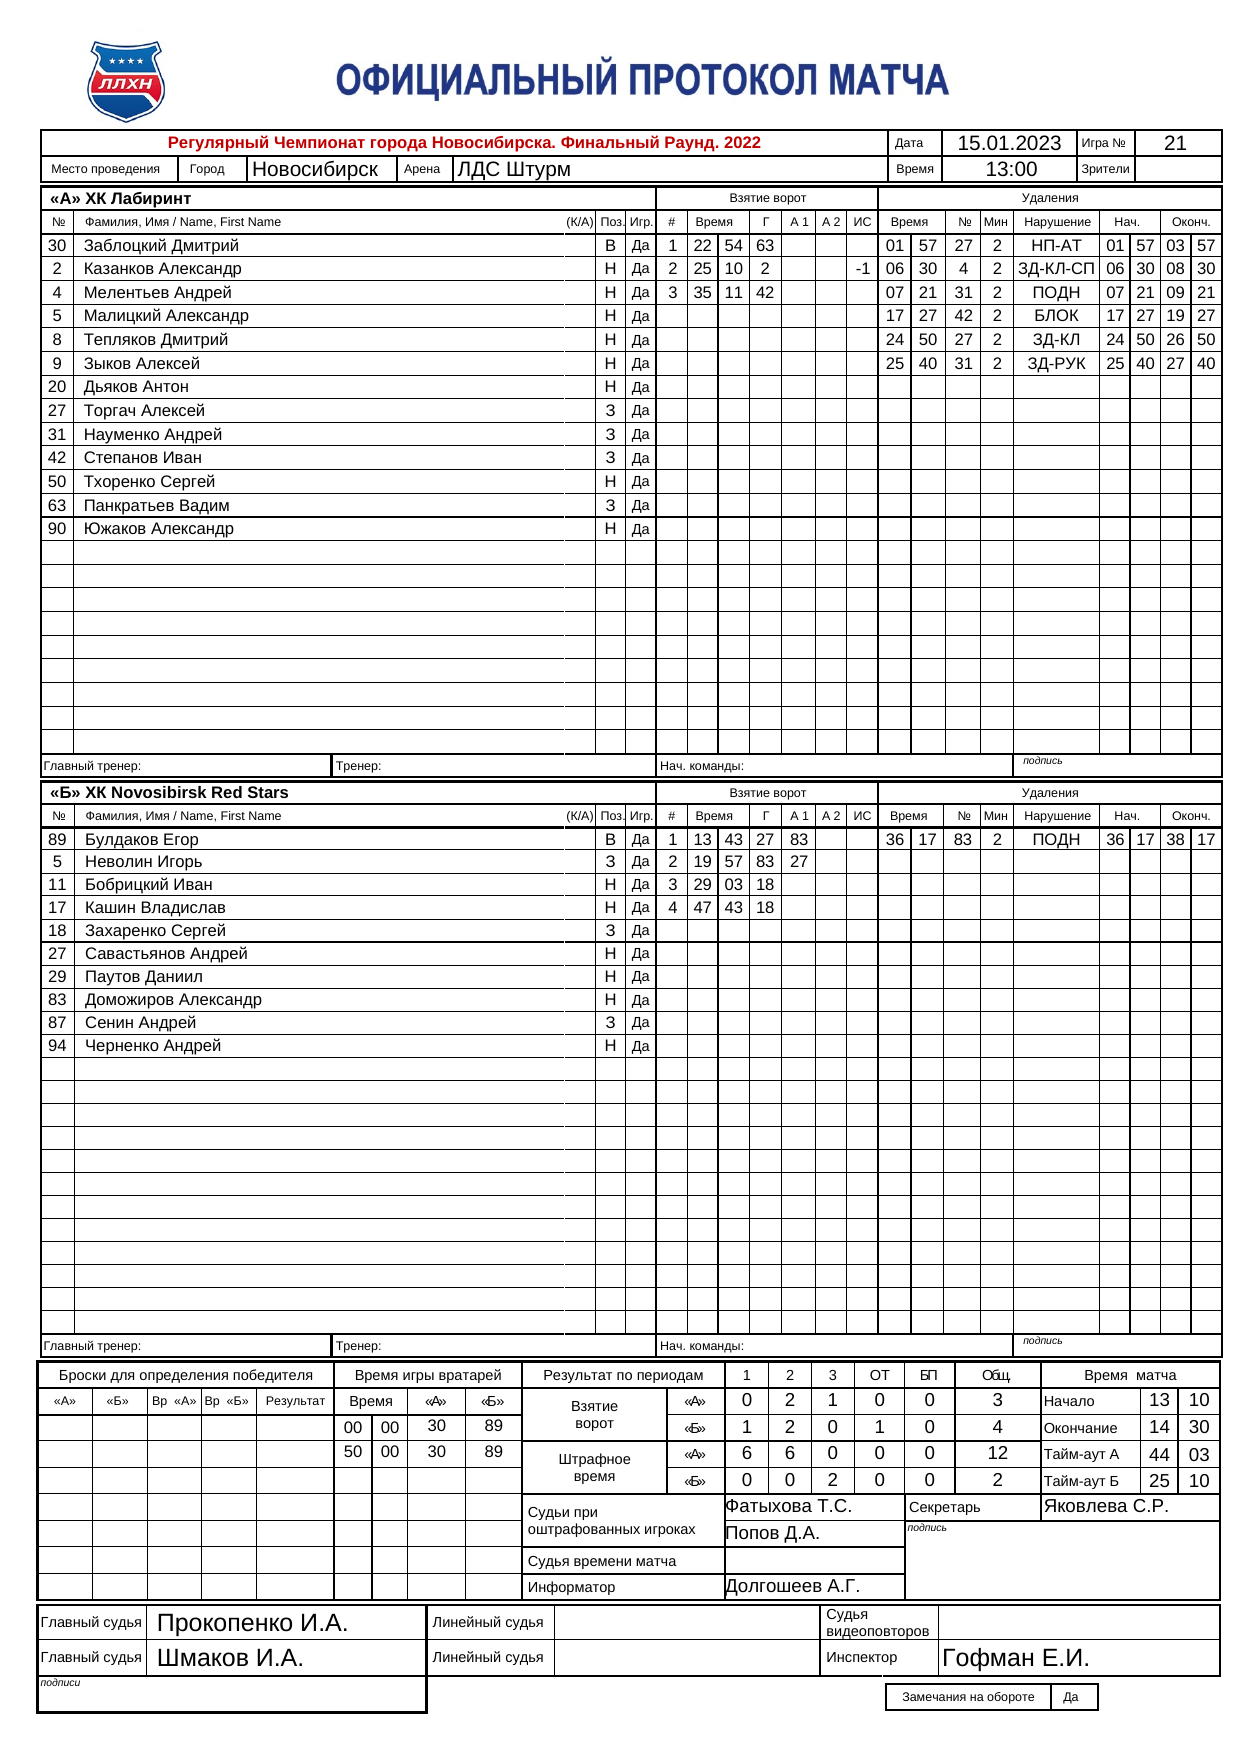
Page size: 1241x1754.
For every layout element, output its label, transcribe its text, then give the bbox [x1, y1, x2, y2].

table_header Дата [889, 131, 941, 155]
table_cell 3 [657, 874, 687, 895]
table_cell 17 [1192, 829, 1221, 849]
table_cell [39, 1547, 92, 1573]
table_cell [565, 328, 595, 351]
table_cell 9 [42, 352, 73, 374]
table_cell Н [596, 257, 625, 280]
table_cell [688, 352, 717, 374]
table_cell [946, 730, 980, 753]
table_cell [1192, 1242, 1221, 1264]
table_cell [688, 707, 717, 729]
table_cell 17 [42, 896, 74, 918]
table_cell 42 [42, 446, 73, 469]
table_header «Б» ХК Novosibirsk Red Stars [42, 783, 655, 803]
table_header 3 [812, 1363, 854, 1387]
table_cell [657, 1127, 687, 1149]
table_cell 27 [42, 399, 73, 422]
table_cell [42, 1058, 74, 1079]
table_cell [688, 376, 717, 398]
table_cell 27 [912, 305, 945, 327]
table_cell [944, 1058, 980, 1079]
table_cell [981, 707, 1013, 729]
table_cell Сенин Андрей [75, 1012, 564, 1033]
table_cell [879, 1012, 910, 1033]
table_cell [879, 943, 910, 964]
table_cell [657, 659, 687, 682]
table_cell [782, 1150, 815, 1172]
table_cell А 2 [816, 211, 846, 233]
table_cell Да [626, 305, 655, 327]
table_cell Яковлева С.Р. [1042, 1495, 1219, 1520]
table_cell 0 [726, 1389, 768, 1413]
table_cell [981, 612, 1013, 634]
table_cell [1014, 1150, 1099, 1172]
table_cell [782, 352, 815, 374]
table_cell [782, 1219, 815, 1241]
table_cell [688, 966, 717, 987]
table_cell 30 [408, 1416, 465, 1440]
table_cell [1100, 896, 1129, 918]
table_cell [981, 989, 1013, 1011]
table_cell [944, 874, 980, 895]
table_cell Время [879, 805, 943, 826]
table_cell [719, 1058, 749, 1079]
table_cell [565, 446, 595, 469]
table_cell [847, 1196, 877, 1218]
table_cell [816, 1035, 846, 1057]
table_cell [42, 1081, 74, 1103]
table_header Игра № [1078, 131, 1134, 155]
table_cell [750, 565, 781, 587]
table_cell [1100, 1012, 1129, 1033]
table_cell [1100, 470, 1129, 493]
table_cell [1161, 1288, 1190, 1310]
table_cell [816, 730, 846, 753]
table_cell [816, 829, 846, 849]
table_cell Поз. [596, 805, 625, 826]
table_cell [626, 659, 655, 682]
table_cell [981, 446, 1013, 469]
table_cell [42, 659, 73, 682]
table_cell [782, 1104, 815, 1126]
table_cell [1100, 966, 1129, 987]
table_cell ИС [847, 211, 877, 233]
table_cell [750, 612, 781, 634]
table_cell [816, 565, 846, 587]
table_cell [148, 1494, 201, 1520]
table_cell [750, 1127, 781, 1149]
table_cell Булдаков Егор [75, 829, 564, 849]
table_cell [847, 874, 877, 895]
table_cell Фамилия, Имя / Name, First Name [75, 805, 565, 826]
table_cell [1131, 1150, 1160, 1172]
table_cell 4 [956, 1415, 1040, 1440]
table_cell [816, 1150, 846, 1172]
table_cell [626, 683, 655, 706]
table_cell 31 [946, 352, 980, 374]
table_cell [75, 1127, 564, 1149]
table_cell [1161, 920, 1190, 941]
table_cell [981, 1058, 1013, 1079]
table_cell Попов Д.А. [726, 1521, 904, 1546]
table_cell 12 [956, 1442, 1040, 1467]
table_cell [1014, 943, 1099, 964]
table_cell [1131, 1012, 1160, 1033]
table_cell [565, 1219, 595, 1241]
table_cell [1161, 1058, 1190, 1079]
table_cell [1014, 1173, 1099, 1195]
table_cell [466, 1494, 521, 1520]
table_cell Н [596, 943, 625, 964]
table_cell [1161, 966, 1190, 987]
table_cell [750, 659, 781, 682]
table_cell [750, 541, 781, 564]
table_cell 2 [750, 257, 781, 280]
table_cell [847, 328, 877, 351]
table_cell 6 [769, 1442, 811, 1467]
table_cell [879, 989, 910, 1011]
table_cell [981, 470, 1013, 493]
table_cell [847, 683, 877, 706]
table_cell Паутов Даниил [75, 966, 564, 987]
table_cell [74, 707, 564, 729]
table_cell [782, 896, 815, 918]
table_cell [688, 636, 717, 658]
table_cell [1014, 1058, 1099, 1079]
table_cell [428, 1677, 882, 1711]
table_cell [782, 494, 815, 516]
table_cell [565, 235, 595, 256]
table_cell [719, 1242, 749, 1264]
table_header Время игры вратарей [335, 1363, 521, 1387]
table_cell [912, 943, 943, 964]
table_cell [1100, 446, 1129, 469]
table_cell [782, 1311, 815, 1333]
table_cell Нарушение [1014, 211, 1099, 233]
table_cell [912, 850, 943, 872]
table_cell [1161, 989, 1190, 1011]
table_cell [1131, 588, 1160, 611]
table_cell [565, 1265, 595, 1287]
table_cell Да [626, 235, 655, 256]
table_cell [408, 1494, 465, 1520]
table_cell [39, 1416, 92, 1440]
table_cell [1192, 1012, 1221, 1033]
table_cell [782, 1242, 815, 1264]
table_cell [1192, 943, 1221, 964]
table_cell [750, 989, 781, 1011]
table_cell [75, 1219, 564, 1241]
table_cell # [657, 211, 687, 233]
table_cell [847, 966, 877, 987]
table_cell 03 [1161, 235, 1190, 256]
table_cell [782, 1265, 815, 1287]
table_cell [939, 1606, 1219, 1639]
table_cell Нач. [1100, 805, 1160, 826]
table_cell [565, 1150, 595, 1172]
table_cell 0 [855, 1468, 904, 1493]
table_cell [816, 1104, 846, 1126]
table_cell [626, 1104, 655, 1126]
table_cell [1131, 1104, 1160, 1126]
table_cell [1014, 518, 1099, 540]
table_cell Зыков Алексей [74, 352, 564, 374]
table_cell [912, 518, 945, 540]
table_cell [981, 423, 1013, 445]
table_cell [912, 494, 945, 516]
table_header Результат по периодам [523, 1363, 724, 1387]
table_cell [981, 1173, 1013, 1195]
table_cell Главный судья [39, 1640, 146, 1675]
table_cell [42, 541, 73, 564]
table_cell [42, 707, 73, 729]
table_cell [42, 1127, 74, 1149]
table_cell [565, 281, 595, 303]
table_cell 36 [879, 829, 910, 849]
table_cell [1192, 1173, 1221, 1195]
table_cell [944, 1242, 980, 1264]
table_cell [1100, 565, 1129, 587]
table_cell [946, 494, 980, 516]
table_cell [847, 1058, 877, 1079]
table_cell [782, 518, 815, 540]
table_cell 25 [688, 257, 717, 280]
table_cell [626, 1150, 655, 1172]
table_cell 43 [719, 896, 749, 918]
table_cell [1161, 1081, 1190, 1103]
table_cell [912, 1196, 943, 1218]
table_cell [981, 920, 1013, 941]
table_cell [1014, 446, 1099, 469]
table_cell 1 [812, 1389, 854, 1413]
table_cell [657, 1311, 687, 1333]
table_cell [1014, 1196, 1099, 1218]
table_cell [565, 612, 595, 634]
table_cell [847, 1127, 877, 1149]
picture [5, 28, 1179, 129]
table_cell [847, 730, 877, 753]
table_cell [782, 707, 815, 729]
table_cell [596, 588, 625, 611]
table_cell [719, 636, 749, 658]
table_cell 35 [688, 281, 717, 303]
table_cell [1192, 1127, 1221, 1149]
table_header 2 [769, 1363, 811, 1387]
table_cell [657, 636, 687, 658]
table_cell [1014, 1081, 1099, 1103]
table_cell [944, 1104, 980, 1126]
table_cell [1014, 874, 1099, 895]
table_cell [1161, 1242, 1190, 1264]
table_cell Место проведения [42, 157, 177, 181]
table_cell Время [688, 211, 749, 233]
table_cell 07 [879, 281, 910, 303]
table_cell Нач. команды: [657, 1335, 1012, 1356]
table_cell З [596, 494, 625, 516]
table_cell [719, 588, 749, 611]
table_cell [1161, 1127, 1190, 1149]
table_cell [1131, 707, 1160, 729]
table_cell [373, 1574, 407, 1599]
table_cell [1100, 874, 1129, 895]
table_cell [626, 1081, 655, 1103]
table_cell 1 [657, 235, 687, 256]
table_cell 57 [1192, 235, 1221, 256]
table_cell [816, 707, 846, 729]
table_cell 0 [769, 1468, 811, 1493]
table_cell ЗД-КЛ-СП [1014, 257, 1099, 280]
table_cell 26 [1161, 328, 1190, 351]
table_cell [257, 1574, 333, 1599]
table_cell «А» [668, 1389, 724, 1413]
table_cell [981, 636, 1013, 658]
table_cell [565, 1242, 595, 1264]
table_cell [719, 1196, 749, 1218]
table_cell [847, 707, 877, 729]
table_cell [981, 376, 1013, 398]
table_cell 57 [912, 235, 945, 256]
table_cell [750, 1150, 781, 1172]
table_cell [657, 1035, 687, 1057]
table_cell [688, 1104, 717, 1126]
table_cell [782, 328, 815, 351]
table_cell З [596, 446, 625, 469]
table_cell [626, 1242, 655, 1264]
table_cell [75, 1288, 564, 1310]
table_cell [1131, 683, 1160, 706]
table_cell А 1 [782, 211, 815, 233]
table_cell [847, 1081, 877, 1103]
table_cell Дьяков Антон [74, 376, 564, 398]
table_cell [879, 1127, 910, 1149]
table_cell Да [626, 281, 655, 303]
table_cell [750, 1242, 781, 1264]
table_cell [912, 1173, 943, 1195]
table_cell [1100, 1035, 1129, 1057]
table_cell [202, 1574, 256, 1599]
table_cell [912, 989, 943, 1011]
table_cell [202, 1494, 256, 1520]
table_cell [1014, 636, 1099, 658]
table_cell БЛОК [1014, 305, 1099, 327]
table_cell [1131, 989, 1160, 1011]
table_cell [719, 1288, 749, 1310]
table_cell [42, 565, 73, 587]
table_cell 27 [750, 829, 781, 849]
table_cell [74, 588, 564, 611]
table_cell [912, 1081, 943, 1103]
table_cell 0 [726, 1468, 768, 1493]
table_cell [782, 305, 815, 327]
table_cell [719, 989, 749, 1011]
table_cell Арена [398, 157, 452, 181]
table_cell [565, 966, 595, 987]
table_cell [688, 989, 717, 1011]
table_cell [1192, 989, 1221, 1011]
table_cell [74, 565, 564, 587]
table_cell А 1 [782, 805, 815, 826]
table_cell [782, 874, 815, 895]
table_cell [912, 1288, 943, 1310]
table_cell [719, 1219, 749, 1241]
table_cell 00 [373, 1416, 407, 1440]
table_cell [565, 1196, 595, 1218]
table_cell [816, 920, 846, 941]
table_cell [565, 1104, 595, 1126]
table_cell Н [596, 376, 625, 398]
table_cell [1014, 730, 1099, 753]
table_cell НП-АТ [1014, 235, 1099, 256]
table_cell «Б » [466, 1389, 521, 1413]
table_cell [466, 1521, 521, 1546]
table_cell [847, 541, 877, 564]
table_cell [626, 1196, 655, 1218]
table_cell [148, 1574, 201, 1599]
table_cell [688, 1173, 717, 1195]
table_cell [1192, 446, 1221, 469]
table_cell 50 [335, 1441, 371, 1467]
table_cell [42, 730, 73, 753]
table_cell [879, 1035, 910, 1057]
table_cell [1192, 1081, 1221, 1103]
table_cell [657, 1242, 687, 1264]
table_cell [719, 470, 749, 493]
table_cell [719, 683, 749, 706]
table_cell [688, 328, 717, 351]
table_cell [719, 328, 749, 351]
table_header ОТ [855, 1363, 904, 1387]
table_cell [944, 1035, 980, 1057]
table_cell [719, 541, 749, 564]
table_cell [879, 920, 910, 941]
table_cell [1014, 423, 1099, 445]
table_cell Гофман Е.И. [939, 1640, 1219, 1675]
table_cell [202, 1521, 256, 1546]
table_cell 21 [1131, 281, 1160, 303]
table_cell [257, 1441, 333, 1467]
table_cell [1100, 612, 1129, 634]
table_cell Н [596, 896, 625, 918]
table_cell [1131, 399, 1160, 422]
table_cell [750, 1081, 781, 1103]
table_cell 2 [981, 305, 1013, 327]
table_cell [1192, 1058, 1221, 1079]
table_cell Степанов Иван [74, 446, 564, 469]
table_cell 03 [1179, 1441, 1219, 1467]
table_cell подпись [1014, 1335, 1221, 1356]
table_cell 27 [946, 235, 980, 256]
table_cell [719, 494, 749, 516]
table_cell «А» [39, 1389, 92, 1413]
table_cell [565, 707, 595, 729]
table_cell [879, 636, 910, 658]
table_cell З [596, 423, 625, 445]
table_cell [1192, 683, 1221, 706]
table_cell 00 [373, 1441, 407, 1467]
table_cell [1131, 1219, 1160, 1241]
table_cell [782, 943, 815, 964]
table_cell [148, 1441, 201, 1467]
table_cell [816, 1242, 846, 1264]
table_cell [1131, 1242, 1160, 1264]
table_cell [816, 1127, 846, 1149]
table_cell [688, 541, 717, 564]
table_cell 42 [750, 281, 781, 303]
table_cell [879, 1288, 910, 1310]
table_cell [1192, 494, 1221, 516]
table_cell Инспектор [821, 1640, 938, 1675]
table_cell [719, 305, 749, 327]
table_cell [466, 1547, 521, 1573]
table_cell [75, 1311, 564, 1333]
table_cell Да [626, 966, 655, 987]
table_cell [1100, 1104, 1129, 1126]
table_cell [816, 1311, 846, 1333]
table_cell [912, 1311, 943, 1333]
table_cell [750, 1196, 781, 1218]
table_cell Поз. [596, 211, 625, 233]
table_cell 3 [657, 281, 687, 303]
table_cell 13 [1141, 1389, 1177, 1413]
table_cell [782, 541, 815, 564]
table_cell [1131, 1173, 1160, 1195]
table_cell [1131, 966, 1160, 987]
table_header Общ. [956, 1363, 1040, 1387]
table_cell 90 [42, 518, 73, 540]
table_cell [596, 1196, 625, 1218]
table_cell [1131, 1081, 1160, 1103]
table_cell Н [596, 281, 625, 303]
table_cell [74, 541, 564, 564]
table_cell [1161, 565, 1190, 587]
table_cell Да [626, 494, 655, 516]
table_cell [782, 989, 815, 1011]
table_cell [596, 1058, 625, 1079]
table_cell [565, 1081, 595, 1103]
table_cell 8 [42, 328, 73, 351]
table_cell Казанков Александр [74, 257, 564, 280]
table_cell [1014, 707, 1099, 729]
table_cell [847, 1104, 877, 1126]
table_cell [1100, 1265, 1129, 1287]
table_cell 3 [956, 1389, 1040, 1413]
table_cell [596, 1173, 625, 1195]
table_cell [1192, 518, 1221, 540]
table_cell 31 [946, 281, 980, 303]
table_cell [565, 1012, 595, 1033]
table_cell 44 [1141, 1441, 1177, 1467]
table_cell 30 [408, 1441, 465, 1467]
table_cell Судья видеоповторов [821, 1606, 938, 1639]
table_cell Н [596, 966, 625, 987]
table_cell [879, 399, 910, 422]
table_cell [750, 966, 781, 987]
table_cell [596, 1150, 625, 1172]
table_cell [596, 659, 625, 682]
table_cell [879, 1265, 910, 1287]
table_cell [1161, 612, 1190, 634]
table_header Взятие ворот [657, 783, 877, 803]
table_cell 6 [726, 1442, 768, 1467]
table_cell [657, 446, 687, 469]
table_cell Главный тренер: [42, 1335, 330, 1356]
table_cell [816, 636, 846, 658]
table_cell Новосибирск [248, 157, 396, 181]
table_cell Информатор [523, 1575, 724, 1599]
table_cell 42 [946, 305, 980, 327]
table_cell [847, 281, 877, 303]
table_cell [1014, 376, 1099, 398]
table_cell [912, 730, 945, 753]
table_cell [1100, 1081, 1129, 1103]
table_cell [688, 683, 717, 706]
table_cell [1014, 1242, 1099, 1264]
table_cell [883, 1677, 1220, 1681]
table_cell 2 [981, 328, 1013, 351]
table_cell [944, 1012, 980, 1033]
table_cell [1100, 1311, 1129, 1333]
table_cell [657, 943, 687, 964]
table_cell 0 [905, 1442, 954, 1467]
table_cell 2 [981, 352, 1013, 374]
table_cell [879, 588, 910, 611]
table_cell Судья времени матча [523, 1548, 724, 1573]
table_cell 50 [42, 470, 73, 493]
table_cell Мелентьев Андрей [74, 281, 564, 303]
table_cell 1 [657, 829, 687, 849]
table_cell [879, 1219, 910, 1241]
table_cell [1161, 850, 1190, 872]
table_cell [93, 1416, 147, 1440]
table_cell [148, 1547, 201, 1573]
table_cell Черненко Андрей [75, 1035, 564, 1057]
table_cell «Б» [93, 1389, 147, 1413]
table_cell [335, 1468, 371, 1493]
table_cell [782, 636, 815, 658]
table_cell [1192, 1288, 1221, 1310]
table_cell 25 [1141, 1468, 1177, 1493]
table_cell Да [626, 470, 655, 493]
table_cell [596, 612, 625, 634]
table_cell [782, 1288, 815, 1310]
table_cell 30 [42, 235, 73, 256]
table_cell [750, 683, 781, 706]
table_cell [1131, 1058, 1160, 1079]
table_cell [816, 328, 846, 351]
table_cell [816, 1288, 846, 1310]
table_cell [879, 1196, 910, 1218]
table_cell [879, 850, 910, 872]
table_cell [565, 1173, 595, 1195]
table_header Замечания на обороте [887, 1685, 1050, 1709]
table_cell [719, 1173, 749, 1195]
table_cell [946, 659, 980, 682]
table_cell [912, 896, 943, 918]
table_cell [1100, 1173, 1129, 1195]
table_cell [1014, 588, 1099, 611]
table_cell [1192, 1196, 1221, 1218]
table_cell [782, 281, 815, 303]
table_cell [879, 683, 910, 706]
table_cell [782, 683, 815, 706]
table_cell [750, 1104, 781, 1126]
table_cell Н [596, 470, 625, 493]
table_cell [981, 1081, 1013, 1103]
table_cell [565, 399, 595, 422]
table_cell 50 [1192, 328, 1221, 351]
table_cell [596, 1081, 625, 1103]
table_cell [257, 1416, 333, 1440]
table_cell [596, 730, 625, 753]
table_cell [1131, 874, 1160, 895]
table_cell [335, 1494, 371, 1520]
table_cell [75, 1104, 564, 1126]
table_cell [847, 989, 877, 1011]
table_cell [912, 966, 943, 987]
table_cell 13 [688, 829, 717, 849]
table_cell [944, 1219, 980, 1241]
table_cell 10 [1179, 1389, 1219, 1413]
table_cell [981, 1242, 1013, 1264]
table_cell 36 [1100, 829, 1129, 849]
table_cell [719, 707, 749, 729]
table_cell [688, 305, 717, 327]
table_cell [847, 399, 877, 422]
table_cell [719, 399, 749, 422]
table_cell 17 [912, 829, 943, 849]
table_cell 22 [688, 235, 717, 256]
table_cell [1192, 1219, 1221, 1241]
table_cell [816, 588, 846, 611]
table_cell [42, 636, 73, 658]
table_cell [946, 423, 980, 445]
table_cell [657, 541, 687, 564]
table_cell [565, 683, 595, 706]
table_cell [1014, 920, 1099, 941]
table_cell [596, 707, 625, 729]
table_cell [42, 1311, 74, 1333]
table_cell [981, 874, 1013, 895]
table_cell [944, 943, 980, 964]
table_cell [688, 494, 717, 516]
table_cell [912, 588, 945, 611]
table_cell [1131, 518, 1160, 540]
table_cell [596, 1265, 625, 1287]
table_cell [981, 730, 1013, 753]
table_cell 24 [1100, 328, 1129, 351]
table_cell [565, 470, 595, 493]
table_cell [981, 1150, 1013, 1172]
table_cell [782, 446, 815, 469]
table_cell Г [750, 805, 781, 826]
table_cell [1192, 399, 1221, 422]
table_cell [1014, 989, 1099, 1011]
table_cell [816, 874, 846, 895]
table_cell [657, 305, 687, 327]
table_cell [39, 1494, 92, 1520]
table_cell Захаренко Сергей [75, 920, 564, 941]
table_cell 09 [1161, 281, 1190, 303]
table_cell Тренер: [333, 755, 655, 776]
table_cell [596, 683, 625, 706]
table_cell [750, 1035, 781, 1057]
table_cell [657, 1058, 687, 1079]
table_cell [1014, 494, 1099, 516]
table_cell 38 [1161, 829, 1190, 849]
table_cell [596, 1311, 625, 1333]
table_cell [1161, 518, 1190, 540]
table_header Регулярный Чемпионат города Новосибирска. Финальный Раунд. 2022 [42, 131, 887, 155]
table_cell [946, 376, 980, 398]
table_cell [847, 1035, 877, 1057]
table_header Да [1052, 1685, 1097, 1709]
table_cell [750, 518, 781, 540]
table_cell [1131, 850, 1160, 872]
table_cell 0 [855, 1442, 904, 1467]
table_cell [946, 446, 980, 469]
table_cell [1161, 1196, 1190, 1218]
table_cell [750, 588, 781, 611]
table_cell 18 [42, 920, 74, 941]
table_cell [596, 1288, 625, 1310]
table_cell [879, 612, 910, 634]
table_cell Главный судья [39, 1606, 146, 1639]
table_cell Да [626, 446, 655, 469]
table_cell [879, 565, 910, 587]
table_cell [657, 565, 687, 587]
table_cell 21 [1192, 281, 1221, 303]
table_cell [944, 1196, 980, 1218]
table_cell Зрители [1078, 157, 1134, 181]
table_cell 14 [1141, 1415, 1177, 1440]
table_cell [912, 636, 945, 658]
table_cell [688, 399, 717, 422]
table_cell [1192, 874, 1221, 895]
table_cell [1192, 588, 1221, 611]
table_cell [726, 1548, 904, 1573]
table_cell 11 [42, 874, 74, 895]
table_cell [626, 1288, 655, 1310]
table_cell 83 [782, 829, 815, 849]
table_cell [944, 1150, 980, 1172]
table_cell [657, 1150, 687, 1172]
table_cell [657, 1265, 687, 1287]
table_cell Доможиров Александр [75, 989, 564, 1011]
table_cell [879, 470, 910, 493]
table_cell Фатыхова Т.С. [726, 1495, 904, 1520]
table_cell [719, 1104, 749, 1126]
table_cell [1161, 874, 1190, 895]
table_cell [257, 1468, 333, 1493]
table_cell [847, 446, 877, 469]
table_cell [565, 1127, 595, 1149]
table_cell ЗД-РУК [1014, 352, 1099, 374]
table_cell 2 [769, 1415, 811, 1440]
table_cell [657, 470, 687, 493]
table_cell 89 [466, 1441, 521, 1467]
table_cell Торгач Алексей [74, 399, 564, 422]
table_cell [912, 1127, 943, 1149]
table_cell ЗД-КЛ [1014, 328, 1099, 351]
table_cell [1192, 376, 1221, 398]
table_cell [657, 1012, 687, 1033]
table_cell [1161, 1265, 1190, 1287]
table_cell 18 [750, 874, 781, 895]
table_cell [847, 1173, 877, 1195]
table_cell [373, 1494, 407, 1520]
table_cell [42, 1265, 74, 1287]
table_cell [1100, 707, 1129, 729]
table_cell [1131, 1035, 1160, 1057]
table_cell [1100, 1242, 1129, 1264]
table_cell [1100, 920, 1129, 941]
table_cell З [596, 1012, 625, 1033]
table_cell [42, 683, 73, 706]
table_cell [1131, 446, 1160, 469]
table_cell [626, 730, 655, 753]
table_cell [1192, 707, 1221, 729]
table_cell [1192, 1150, 1221, 1172]
table_cell [1192, 612, 1221, 634]
table_cell [626, 707, 655, 729]
table_cell [657, 423, 687, 445]
table_cell [596, 541, 625, 564]
table_cell Оконч. [1161, 211, 1221, 233]
table_cell 18 [750, 896, 781, 918]
table_cell [688, 612, 717, 634]
table_cell 31 [42, 423, 73, 445]
table_cell [879, 1058, 910, 1079]
table_cell 06 [1100, 257, 1129, 280]
table_cell [816, 896, 846, 918]
table_cell [1136, 157, 1221, 181]
table_cell [750, 423, 781, 445]
table_cell [879, 1081, 910, 1103]
table_cell [657, 966, 687, 987]
table_cell [981, 896, 1013, 918]
table_cell [750, 352, 781, 374]
table_cell [657, 989, 687, 1011]
table_cell [816, 1081, 846, 1103]
table_cell [565, 352, 595, 374]
table_cell [912, 612, 945, 634]
table_cell [782, 423, 815, 445]
table_cell [565, 257, 595, 280]
table_cell [1161, 707, 1190, 729]
table_header Взятие ворот [657, 188, 877, 209]
table_cell [816, 943, 846, 964]
table_cell [879, 1173, 910, 1195]
table_cell 10 [1179, 1468, 1219, 1493]
table_cell [1131, 1196, 1160, 1218]
table_cell [626, 1127, 655, 1149]
table_cell [750, 494, 781, 516]
table_cell [1131, 612, 1160, 634]
table_cell 25 [1100, 352, 1129, 374]
table_cell [42, 1242, 74, 1264]
table_cell [555, 1640, 819, 1675]
table_cell [946, 707, 980, 729]
table_cell Линейный судья [428, 1606, 554, 1639]
table_cell [657, 1196, 687, 1218]
table_header Броски для определения победителя [39, 1363, 333, 1387]
table_cell [657, 399, 687, 422]
table_cell [1192, 659, 1221, 682]
table_cell [688, 1196, 717, 1218]
table_cell 5 [42, 305, 73, 327]
table_cell Н [596, 989, 625, 1011]
table_cell [782, 1081, 815, 1103]
table_cell [912, 920, 943, 941]
table_cell [879, 659, 910, 682]
table_cell [1100, 1219, 1129, 1241]
table_cell подпись [906, 1522, 1219, 1599]
table_cell [657, 683, 687, 706]
table_cell [657, 1081, 687, 1103]
table_cell [847, 588, 877, 611]
table_cell [202, 1547, 256, 1573]
table_cell 27 [782, 850, 815, 872]
table_cell [1161, 1012, 1190, 1033]
table_cell [1131, 376, 1160, 398]
table_cell [816, 612, 846, 634]
table_cell [657, 612, 687, 634]
table_cell [1161, 470, 1190, 493]
table_cell подписи [39, 1677, 425, 1711]
table_cell [1100, 494, 1129, 516]
table_cell [1192, 1104, 1221, 1126]
table_cell [75, 1265, 564, 1287]
table_cell 40 [1131, 352, 1160, 374]
table_cell [782, 1035, 815, 1057]
table_cell 0 [905, 1389, 954, 1413]
table_cell 2 [981, 829, 1013, 849]
table_cell [750, 305, 781, 327]
table_cell Шмаков И.А. [147, 1640, 425, 1675]
table_cell 20 [42, 376, 73, 398]
table_cell Вр «Б» [202, 1389, 256, 1413]
table_cell [1100, 1150, 1129, 1172]
table_cell [408, 1521, 465, 1546]
table_cell Бобрицкий Иван [75, 874, 564, 895]
table_cell Нач. команды: [657, 755, 1012, 776]
table_cell [981, 1219, 1013, 1241]
table_cell [879, 423, 910, 445]
table_cell [816, 1265, 846, 1287]
table_cell Да [626, 257, 655, 280]
table_cell В [596, 829, 625, 849]
table_cell [981, 518, 1013, 540]
table_cell [688, 1081, 717, 1103]
table_cell З [596, 920, 625, 941]
table_cell [335, 1574, 371, 1599]
table_cell № [944, 805, 980, 826]
table_cell [39, 1441, 92, 1467]
table_cell [688, 920, 717, 941]
table_cell Время [889, 157, 941, 181]
table_cell 17 [1100, 305, 1129, 327]
table_cell [1014, 1127, 1099, 1149]
table_cell Нач. [1100, 211, 1160, 233]
table_cell [626, 1219, 655, 1241]
table_cell «А» [668, 1442, 724, 1467]
table_cell 19 [688, 850, 717, 872]
table_cell [688, 1150, 717, 1172]
table_cell [816, 683, 846, 706]
table_cell [565, 376, 595, 398]
table_cell [1192, 636, 1221, 658]
table_cell [93, 1521, 147, 1546]
table_cell [1192, 920, 1221, 941]
table_cell [816, 1012, 846, 1033]
table_cell [782, 235, 815, 256]
table_cell 63 [42, 494, 73, 516]
table_cell [981, 683, 1013, 706]
table_cell [816, 352, 846, 374]
table_cell [74, 659, 564, 682]
table_cell [688, 1288, 717, 1310]
table_cell [1192, 1035, 1221, 1057]
table_cell [42, 1196, 74, 1218]
table_cell Время [335, 1389, 407, 1413]
table_cell [782, 730, 815, 753]
table_cell [1014, 1265, 1099, 1287]
table_cell Линейный судья [428, 1640, 554, 1675]
table_cell [816, 1196, 846, 1218]
table_cell [912, 376, 945, 398]
table_cell [816, 1058, 846, 1079]
table_cell [847, 470, 877, 493]
table_cell [944, 1265, 980, 1287]
table_cell 27 [1131, 305, 1160, 327]
table_cell 63 [750, 235, 781, 256]
table_cell [42, 1219, 74, 1241]
table_cell [782, 1196, 815, 1218]
table_cell 27 [1161, 352, 1190, 374]
table_cell [565, 565, 595, 587]
table_cell [1131, 1288, 1160, 1310]
table_header 21 [1136, 131, 1221, 155]
table_cell [879, 1104, 910, 1126]
table_cell Вр «А» [148, 1389, 201, 1413]
table_cell [657, 494, 687, 516]
table_cell 27 [946, 328, 980, 351]
table_header 1 [726, 1363, 768, 1387]
table_cell «Б» [668, 1415, 724, 1440]
table_cell Неволин Игорь [75, 850, 564, 872]
table_cell 30 [1131, 257, 1160, 280]
table_cell Да [626, 518, 655, 540]
table_cell 17 [1131, 829, 1160, 849]
table_cell [816, 989, 846, 1011]
table_cell [565, 305, 595, 327]
table_cell 0 [812, 1442, 854, 1467]
table_cell [626, 1058, 655, 1079]
table_cell 50 [1131, 328, 1160, 351]
table_cell [626, 636, 655, 658]
table_cell Панкратьев Вадим [74, 494, 564, 516]
table_cell [816, 281, 846, 303]
table_cell [912, 541, 945, 564]
table_cell 83 [944, 829, 980, 849]
table_cell [847, 518, 877, 540]
table_cell [981, 1196, 1013, 1218]
table_cell [688, 1058, 717, 1079]
table_cell [782, 257, 815, 280]
table_cell # [657, 805, 687, 826]
table_cell [816, 376, 846, 398]
table_cell [373, 1468, 407, 1493]
table_cell [782, 920, 815, 941]
table_cell [782, 376, 815, 398]
table_cell 89 [42, 829, 74, 849]
table_cell 01 [879, 235, 910, 256]
table_cell [946, 541, 980, 564]
table_cell [408, 1574, 465, 1599]
table_cell [1161, 659, 1190, 682]
table_cell [202, 1416, 256, 1440]
table_cell [565, 541, 595, 564]
table_cell [688, 730, 717, 753]
table_cell [912, 446, 945, 469]
table_cell [1014, 565, 1099, 587]
table_cell [657, 1219, 687, 1241]
table_cell [657, 518, 687, 540]
table_cell [688, 423, 717, 445]
table_cell 13:00 [943, 157, 1076, 181]
table_cell [466, 1468, 521, 1493]
table_cell [981, 659, 1013, 682]
table_cell [944, 989, 980, 1011]
table_cell [750, 399, 781, 422]
table_cell [782, 588, 815, 611]
table_cell [688, 470, 717, 493]
table_cell [657, 1173, 687, 1195]
table_cell [1014, 896, 1099, 918]
table_cell [879, 730, 910, 753]
table_cell [879, 494, 910, 516]
table_cell [688, 1242, 717, 1264]
table_cell [847, 494, 877, 516]
table_cell [1131, 943, 1160, 964]
table_cell 2 [657, 850, 687, 872]
table_cell [93, 1574, 147, 1599]
table_cell [946, 518, 980, 540]
table_cell 27 [1192, 305, 1221, 327]
table_cell Да [626, 423, 655, 445]
table_cell Г [750, 211, 781, 233]
table_cell [1192, 1311, 1221, 1333]
table_cell [257, 1521, 333, 1546]
table_cell 83 [42, 989, 74, 1011]
table_cell [657, 588, 687, 611]
table_cell [912, 659, 945, 682]
table_cell [1100, 636, 1129, 658]
table_cell [1131, 565, 1160, 587]
table_cell (К/А) [565, 211, 595, 233]
table_cell [657, 730, 687, 753]
table_cell [750, 707, 781, 729]
table_cell Да [626, 376, 655, 398]
table_cell [912, 1265, 943, 1287]
table_header Удаления [879, 188, 1221, 209]
table_cell [782, 659, 815, 682]
table_cell [750, 636, 781, 658]
table_cell [565, 829, 595, 849]
table_cell 94 [42, 1035, 74, 1057]
table_cell В [596, 235, 625, 256]
table_cell 4 [42, 281, 73, 303]
table_cell [816, 850, 846, 872]
table_cell [879, 1311, 910, 1333]
table_cell [1014, 1288, 1099, 1310]
table_cell [782, 399, 815, 422]
table_cell [75, 1150, 564, 1172]
table_cell [981, 494, 1013, 516]
table_cell Взятие ворот [523, 1389, 666, 1440]
table_cell [981, 1288, 1013, 1310]
table_header 15.01.2023 [943, 131, 1076, 155]
table_cell [719, 612, 749, 634]
table_cell [1100, 1196, 1129, 1218]
table_cell [1131, 920, 1160, 941]
table_cell [1100, 541, 1129, 564]
table_cell [719, 966, 749, 987]
table_cell [912, 1035, 943, 1057]
table_cell [719, 1035, 749, 1057]
table_cell [981, 399, 1013, 422]
table_cell [847, 612, 877, 634]
table_cell [847, 829, 877, 849]
table_cell 2 [981, 257, 1013, 280]
table_cell [1131, 659, 1160, 682]
table_cell [1100, 588, 1129, 611]
table_cell Окончание [1042, 1415, 1140, 1440]
table_cell [981, 1104, 1013, 1126]
table_cell [912, 1058, 943, 1079]
table_cell [565, 850, 595, 872]
table_cell [565, 874, 595, 895]
table_cell [42, 1150, 74, 1172]
table_cell [1161, 1150, 1190, 1172]
table_cell Оконч. [1161, 805, 1221, 826]
table_cell Город [179, 157, 246, 181]
table_cell [944, 1311, 980, 1333]
table_cell [847, 1311, 877, 1333]
table_cell [39, 1468, 92, 1493]
table_cell [719, 1081, 749, 1103]
table_cell 57 [719, 850, 749, 872]
table_header Удаления [879, 783, 1221, 803]
table_cell [879, 896, 910, 918]
table_cell [782, 1058, 815, 1079]
table_cell [1161, 683, 1190, 706]
table_cell [1100, 1127, 1129, 1149]
table_cell Заблоцкий Дмитрий [74, 235, 564, 256]
table_cell [657, 328, 687, 351]
table_cell [981, 565, 1013, 587]
table_cell [202, 1468, 256, 1493]
table_cell [1014, 399, 1099, 422]
table_cell [847, 1150, 877, 1172]
table_cell [719, 1311, 749, 1333]
table_cell [555, 1606, 819, 1639]
table_cell [1161, 943, 1190, 964]
table_cell [565, 989, 595, 1011]
table_cell [39, 1521, 92, 1546]
table_cell [847, 920, 877, 941]
table_cell [1131, 1311, 1160, 1333]
table_cell [75, 1058, 564, 1079]
table_cell [879, 966, 910, 987]
table_cell [944, 850, 980, 872]
table_cell 08 [1161, 257, 1190, 280]
table_cell Судьи при оштрафованных игроках [523, 1495, 724, 1546]
table_cell [750, 1012, 781, 1033]
table_cell (К/А) [565, 805, 595, 826]
table_cell [912, 565, 945, 587]
table_cell [750, 1058, 781, 1079]
table_cell [719, 1265, 749, 1287]
table_cell Да [626, 989, 655, 1011]
table_cell Начало [1042, 1389, 1140, 1413]
table_cell 24 [879, 328, 910, 351]
table_cell [1131, 494, 1160, 516]
table_cell [816, 257, 846, 280]
table_cell [847, 896, 877, 918]
table_cell [75, 1173, 564, 1195]
table_cell [750, 1265, 781, 1287]
table_cell [42, 588, 73, 611]
table_cell [847, 943, 877, 964]
table_cell [750, 328, 781, 351]
table_cell [847, 1242, 877, 1264]
table_cell 29 [42, 966, 74, 987]
table_cell [719, 1127, 749, 1149]
table_cell 30 [1192, 257, 1221, 280]
table_cell Да [626, 328, 655, 351]
table_cell Тепляков Дмитрий [74, 328, 564, 351]
table_cell [75, 1242, 564, 1264]
table_cell Южаков Александр [74, 518, 564, 540]
table_cell 89 [466, 1416, 521, 1440]
table_cell -1 [847, 257, 877, 280]
table_cell № [42, 805, 74, 826]
table_cell [626, 612, 655, 634]
table_cell А 2 [816, 805, 846, 826]
table_cell 4 [946, 257, 980, 280]
table_cell 06 [879, 257, 910, 280]
table_cell [565, 730, 595, 753]
table_cell [42, 1173, 74, 1195]
table_cell [719, 565, 749, 587]
table_cell Главный тренер: [42, 755, 330, 776]
table_cell [816, 423, 846, 445]
table_cell [466, 1574, 521, 1599]
table_cell [1161, 423, 1190, 445]
table_cell [750, 1173, 781, 1195]
table_cell [1161, 494, 1190, 516]
table_cell Да [626, 352, 655, 374]
table_cell [657, 1288, 687, 1310]
table_cell [847, 850, 877, 872]
table_cell [1100, 989, 1129, 1011]
table_cell [74, 730, 564, 753]
table_cell [1192, 850, 1221, 872]
table_cell [1100, 518, 1129, 540]
table_cell [912, 1104, 943, 1126]
table_cell [719, 423, 749, 445]
table_cell [816, 470, 846, 493]
table_cell [847, 659, 877, 682]
table_cell 30 [912, 257, 945, 280]
table_cell [879, 446, 910, 469]
table_cell [816, 446, 846, 469]
table_cell [1100, 659, 1129, 682]
table_cell Да [626, 943, 655, 964]
table_cell [626, 1265, 655, 1287]
table_cell [565, 1035, 595, 1057]
table_cell [257, 1494, 333, 1520]
table_cell [688, 943, 717, 964]
table_cell 2 [981, 281, 1013, 303]
table_cell [782, 966, 815, 987]
table_cell [596, 1127, 625, 1149]
table_cell Долгошеев А.Г. [726, 1575, 904, 1599]
table_cell [847, 305, 877, 327]
table_cell [565, 588, 595, 611]
table_cell [1131, 730, 1160, 753]
table_cell [981, 1127, 1013, 1149]
table_cell [750, 730, 781, 753]
table_cell [688, 588, 717, 611]
table_cell [657, 376, 687, 398]
table_cell [42, 1104, 74, 1126]
table_cell [879, 541, 910, 564]
table_cell «Б» [668, 1468, 724, 1493]
table_cell [1014, 1035, 1099, 1057]
table_cell [1100, 850, 1129, 872]
table_cell 2 [981, 235, 1013, 256]
table_cell [944, 1127, 980, 1149]
table_cell [816, 494, 846, 516]
table_cell [946, 588, 980, 611]
table_cell Тхоренко Сергей [74, 470, 564, 493]
table_cell [944, 966, 980, 987]
table_cell [946, 565, 980, 587]
table_cell [879, 376, 910, 398]
table_cell [1192, 470, 1221, 493]
table_cell Н [596, 874, 625, 895]
table_cell [981, 588, 1013, 611]
table_cell Секретарь [906, 1495, 1040, 1520]
table_cell [782, 1012, 815, 1033]
table_cell ЛДС Штурм [454, 157, 887, 181]
table_cell [879, 1242, 910, 1264]
table_cell [1161, 446, 1190, 469]
table_cell Н [596, 1035, 625, 1057]
table_cell 0 [905, 1468, 954, 1493]
table_cell [596, 1104, 625, 1126]
table_cell 40 [912, 352, 945, 374]
table_cell [847, 565, 877, 587]
table_cell 0 [905, 1415, 954, 1440]
table_cell [1100, 399, 1129, 422]
table_cell Да [626, 399, 655, 422]
table_cell 11 [719, 281, 749, 303]
table_cell [1192, 541, 1221, 564]
table_cell [565, 1311, 595, 1333]
table_cell [335, 1521, 371, 1546]
table_cell Да [626, 896, 655, 918]
table_cell [148, 1521, 201, 1546]
table_cell [688, 446, 717, 469]
table_cell [1014, 470, 1099, 493]
table_cell [688, 1035, 717, 1057]
table_cell [719, 352, 749, 374]
table_cell [688, 565, 717, 587]
table_cell [750, 446, 781, 469]
table_cell [42, 1288, 74, 1310]
table_cell 03 [719, 874, 749, 895]
table_cell [816, 659, 846, 682]
table_cell [39, 1574, 92, 1599]
table_cell [912, 874, 943, 895]
table_cell 25 [879, 352, 910, 374]
table_cell [944, 1173, 980, 1195]
table_cell [782, 565, 815, 587]
table_cell [1014, 966, 1099, 987]
table_cell [1100, 730, 1129, 753]
table_cell [912, 470, 945, 493]
table_cell [816, 1219, 846, 1241]
table_cell [1161, 896, 1190, 918]
table_cell [719, 1012, 749, 1033]
table_cell [981, 943, 1013, 964]
table_cell Тайм-аут Б [1042, 1468, 1140, 1493]
table_cell [93, 1547, 147, 1573]
table_cell [565, 896, 595, 918]
table_cell [782, 1173, 815, 1195]
table_cell [1131, 1265, 1160, 1287]
table_cell [1192, 896, 1221, 918]
table_cell [750, 1311, 781, 1333]
table_cell [1014, 1104, 1099, 1126]
table_cell [75, 1081, 564, 1103]
table_cell [74, 612, 564, 634]
table_cell [719, 920, 749, 941]
table_cell [1014, 1219, 1099, 1241]
table_cell [912, 1150, 943, 1172]
table_cell № [946, 211, 980, 233]
table_cell [981, 1035, 1013, 1057]
table_cell 4 [657, 896, 687, 918]
table_cell [782, 470, 815, 493]
table_cell [879, 1150, 910, 1172]
table_cell 21 [912, 281, 945, 303]
table_cell 40 [1192, 352, 1221, 374]
table_cell 0 [855, 1389, 904, 1413]
table_cell 5 [42, 850, 74, 872]
table_cell 10 [719, 257, 749, 280]
table_cell [657, 352, 687, 374]
table_cell [719, 659, 749, 682]
table_cell 54 [719, 235, 749, 256]
table_cell Н [596, 328, 625, 351]
table_cell [719, 1150, 749, 1172]
table_cell [565, 423, 595, 445]
table_cell 29 [688, 874, 717, 895]
table_cell [981, 1311, 1013, 1333]
table_cell Игр. [626, 211, 655, 233]
table_cell [626, 1311, 655, 1333]
table_header БП [905, 1363, 954, 1387]
table_cell [74, 683, 564, 706]
table_cell [816, 518, 846, 540]
table_cell [847, 1288, 877, 1310]
table_cell [626, 1173, 655, 1195]
table_cell Игр. [626, 805, 655, 826]
table_cell [1100, 376, 1129, 398]
table_cell 87 [42, 1012, 74, 1033]
table_cell [981, 1012, 1013, 1033]
table_cell [816, 966, 846, 987]
table_cell [782, 612, 815, 634]
table_cell [93, 1468, 147, 1493]
table_cell [750, 376, 781, 398]
table_cell [657, 707, 687, 729]
table_cell [1161, 1219, 1190, 1241]
table_cell 27 [42, 943, 74, 964]
table_cell Результат [257, 1389, 333, 1413]
table_cell Н [596, 352, 625, 374]
table_cell [847, 1219, 877, 1241]
table_cell 83 [750, 850, 781, 872]
table_cell [750, 1288, 781, 1310]
table_cell [1192, 966, 1221, 987]
table_cell [816, 1173, 846, 1195]
table_cell 2 [769, 1389, 811, 1413]
table_cell [148, 1416, 201, 1440]
table_cell Н [596, 518, 625, 540]
table_cell [1161, 730, 1190, 753]
table_cell [565, 943, 595, 964]
table_cell [565, 636, 595, 658]
table_cell [565, 494, 595, 516]
table_header «А» ХК Лабиринт [42, 188, 655, 209]
table_cell Да [626, 829, 655, 849]
table_cell [1100, 943, 1129, 964]
table_cell [565, 1288, 595, 1310]
table_cell [946, 612, 980, 634]
table_cell [750, 470, 781, 493]
table_cell [202, 1441, 256, 1467]
table_cell подпись [1014, 755, 1221, 776]
table_cell [1100, 1058, 1129, 1079]
table_cell [981, 850, 1013, 872]
table_cell 17 [879, 305, 910, 327]
table_cell [946, 636, 980, 658]
table_cell [912, 707, 945, 729]
table_cell [847, 1012, 877, 1033]
table_cell Нарушение [1014, 805, 1099, 826]
table_cell Да [626, 920, 655, 941]
table_cell [912, 683, 945, 706]
table_cell Да [626, 874, 655, 895]
table_cell [946, 399, 980, 422]
table_cell [626, 541, 655, 564]
table_cell [657, 1104, 687, 1126]
table_cell [688, 659, 717, 682]
table_cell [257, 1547, 333, 1573]
table_cell [1014, 1012, 1099, 1033]
table_cell [93, 1441, 147, 1467]
table_cell 2 [956, 1468, 1040, 1493]
table_cell [688, 1265, 717, 1287]
table_cell [1014, 683, 1099, 706]
table_cell [879, 707, 910, 729]
table_cell [816, 235, 846, 256]
table_cell 57 [1131, 235, 1160, 256]
table_cell [816, 541, 846, 564]
table_cell ИС [847, 805, 877, 826]
table_cell [944, 1081, 980, 1103]
table_cell [847, 376, 877, 398]
table_cell 2 [42, 257, 73, 280]
table_cell [148, 1468, 201, 1493]
table_cell 47 [688, 896, 717, 918]
table_cell Мин [981, 805, 1013, 826]
table_cell [1131, 896, 1160, 918]
table_cell [565, 659, 595, 682]
table_cell [1014, 1311, 1099, 1333]
table_cell [1192, 730, 1221, 753]
table_header Время матча [1042, 1363, 1219, 1387]
table_cell [626, 588, 655, 611]
table_cell [93, 1494, 147, 1520]
table_cell 00 [335, 1416, 371, 1440]
table_cell [1192, 1265, 1221, 1287]
table_cell [719, 446, 749, 469]
table_cell Н [596, 305, 625, 327]
table_cell [847, 235, 877, 256]
table_cell [750, 943, 781, 964]
table_cell Да [626, 850, 655, 872]
table_cell [373, 1521, 407, 1546]
table_cell 1 [855, 1415, 904, 1440]
table_cell [1161, 376, 1190, 398]
table_cell Прокопенко И.А. [147, 1606, 425, 1639]
table_cell [1192, 423, 1221, 445]
table_cell [1100, 1288, 1129, 1310]
table_cell Штрафное время [523, 1442, 666, 1493]
table_cell [879, 518, 910, 540]
table_cell [944, 1288, 980, 1310]
table_cell [408, 1547, 465, 1573]
table_cell № [42, 211, 73, 233]
table_cell [1014, 612, 1099, 634]
table_cell [688, 1127, 717, 1149]
table_cell [74, 636, 564, 658]
table_cell Савастьянов Андрей [75, 943, 564, 964]
table_cell [596, 636, 625, 658]
table_cell [1161, 636, 1190, 658]
table_cell [719, 518, 749, 540]
table_cell [1161, 1104, 1190, 1126]
table_cell Время [688, 805, 749, 826]
table_cell Науменко Андрей [74, 423, 564, 445]
table_cell Кашин Владислав [75, 896, 564, 918]
table_cell [1131, 423, 1160, 445]
table_cell [335, 1547, 371, 1573]
table_cell [596, 565, 625, 587]
table_cell [626, 565, 655, 587]
table_cell Да [626, 1012, 655, 1033]
table_cell 30 [1179, 1415, 1219, 1440]
table_cell [1192, 565, 1221, 587]
table_cell [847, 423, 877, 445]
table_cell 50 [912, 328, 945, 351]
table_cell З [596, 399, 625, 422]
table_cell [847, 636, 877, 658]
table_cell [1100, 683, 1129, 706]
table_cell [373, 1547, 407, 1573]
table_cell [981, 1265, 1013, 1287]
table_cell [912, 1219, 943, 1241]
table_cell [944, 896, 980, 918]
table_cell [1131, 636, 1160, 658]
table_cell [1161, 1311, 1190, 1333]
table_cell Фамилия, Имя / Name, First Name [74, 211, 565, 233]
table_cell [946, 470, 980, 493]
table_cell [1014, 541, 1099, 564]
table_cell [719, 730, 749, 753]
table_cell 0 [812, 1415, 854, 1440]
table_cell Малицкий Александр [74, 305, 564, 327]
table_cell [657, 920, 687, 941]
table_cell 07 [1100, 281, 1129, 303]
table_cell [1100, 423, 1129, 445]
table_cell 2 [812, 1468, 854, 1493]
table_cell [1161, 1035, 1190, 1057]
table_cell [1161, 541, 1190, 564]
table_cell [42, 612, 73, 634]
table_cell ПОДН [1014, 281, 1099, 303]
table_cell Время [879, 211, 945, 233]
table_cell [981, 966, 1013, 987]
table_cell 2 [657, 257, 687, 280]
table_cell Тренер: [333, 1335, 655, 1356]
table_cell 43 [719, 829, 749, 849]
table_cell [75, 1196, 564, 1218]
table_cell [944, 920, 980, 941]
table_cell [688, 1219, 717, 1241]
table_cell [847, 352, 877, 374]
table_cell [912, 1242, 943, 1264]
table_cell [816, 305, 846, 327]
table_cell [1014, 659, 1099, 682]
table_cell [981, 541, 1013, 564]
table_cell «А» [408, 1389, 465, 1413]
table_cell ПОДН [1014, 829, 1099, 849]
table_cell 1 [726, 1415, 768, 1440]
table_cell [1131, 1127, 1160, 1149]
table_cell [688, 1012, 717, 1033]
table_cell [1161, 1173, 1190, 1195]
table_cell [408, 1468, 465, 1493]
table_cell [1161, 399, 1190, 422]
table_cell [750, 920, 781, 941]
table_cell [565, 1058, 595, 1079]
table_cell [719, 943, 749, 964]
table_cell [1131, 541, 1160, 564]
table_cell [912, 1012, 943, 1033]
table_cell [688, 518, 717, 540]
table_cell [1099, 1682, 1220, 1711]
table_cell [1161, 588, 1190, 611]
table_cell Тайм-аут А [1042, 1441, 1140, 1467]
table_cell 19 [1161, 305, 1190, 327]
table_cell [1014, 850, 1099, 872]
table_cell З [596, 850, 625, 872]
table_cell [596, 1242, 625, 1264]
table_cell 01 [1100, 235, 1129, 256]
table_cell Да [626, 1035, 655, 1057]
table_cell [750, 1219, 781, 1241]
table_cell [1131, 470, 1160, 493]
table_cell [946, 683, 980, 706]
table_cell [782, 1127, 815, 1149]
table_cell [912, 423, 945, 445]
table_cell [565, 518, 595, 540]
table_cell [565, 920, 595, 941]
table_cell [719, 376, 749, 398]
table_cell [847, 1265, 877, 1287]
table_cell [816, 399, 846, 422]
table_cell [879, 874, 910, 895]
table_cell Мин [981, 211, 1013, 233]
table_cell [912, 399, 945, 422]
table_cell [688, 1311, 717, 1333]
table_cell [596, 1219, 625, 1241]
